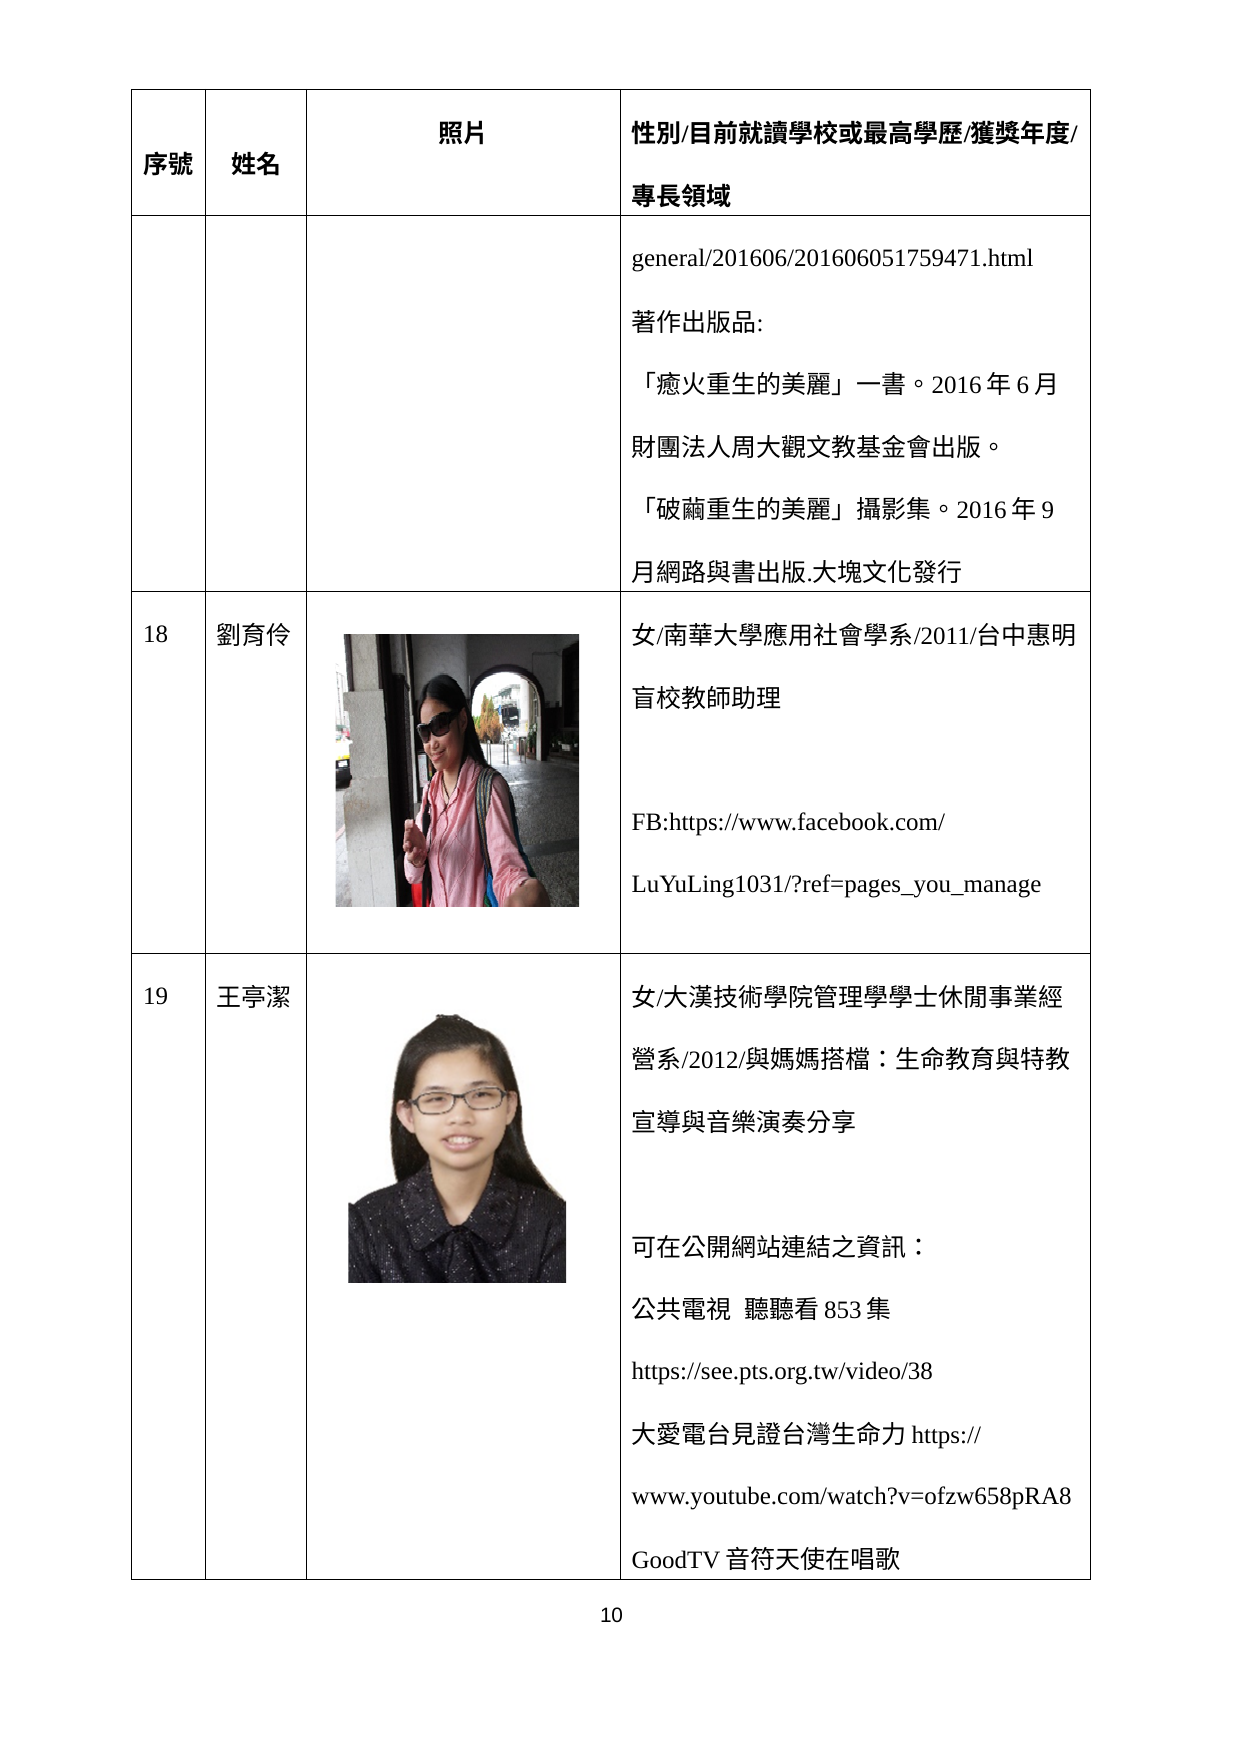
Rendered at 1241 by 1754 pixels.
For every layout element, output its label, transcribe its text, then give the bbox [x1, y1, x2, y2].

table_cell general/201606/201606051759471.html 著作出版品: 「癒火重生的美麗」一書。2016年6月財團法人周大觀文教基金會出版。 「破繭重生的美麗」攝影集。2016年9月網路與書出版.大塊文化發行 [621, 216, 1090, 591]
table_header 性別/目前就讀學校或最高學歷/獲獎年度/專長領域 [621, 90, 1090, 215]
table_cell [132, 216, 205, 591]
table_cell 女/南華大學應用社會學系/2011/台中惠明盲校教師助理 FB:https://www.facebook.com/LuYuLing1031/?ref=pages_you_manage [621, 592, 1090, 952]
table_cell 王亭潔 [206, 954, 306, 1578]
table_cell [307, 954, 620, 1578]
table_cell 女/大漢技術學院管理學學士休閒事業經營系/2012/與媽媽搭檔：生命教育與特教宣導與音樂演奏分享 可在公開網站連結之資訊： 公共電視 聽聽看853集 https://see.pts.org.tw/video/38 大愛電台見證台灣生命力https://www.youtube.com/watch?v=ofzw658pRA8 GoodTV音符天使在唱歌 [621, 954, 1090, 1578]
table_cell 19 [132, 954, 205, 1578]
table_header 照片 [307, 90, 620, 215]
table_header 序號 [132, 90, 205, 215]
table_header 姓名 [206, 90, 306, 215]
table_cell [307, 216, 620, 591]
table_cell 劉育伶 [206, 592, 306, 952]
table_cell 18 [132, 592, 205, 952]
table_cell [206, 216, 306, 591]
table_cell [307, 592, 620, 952]
